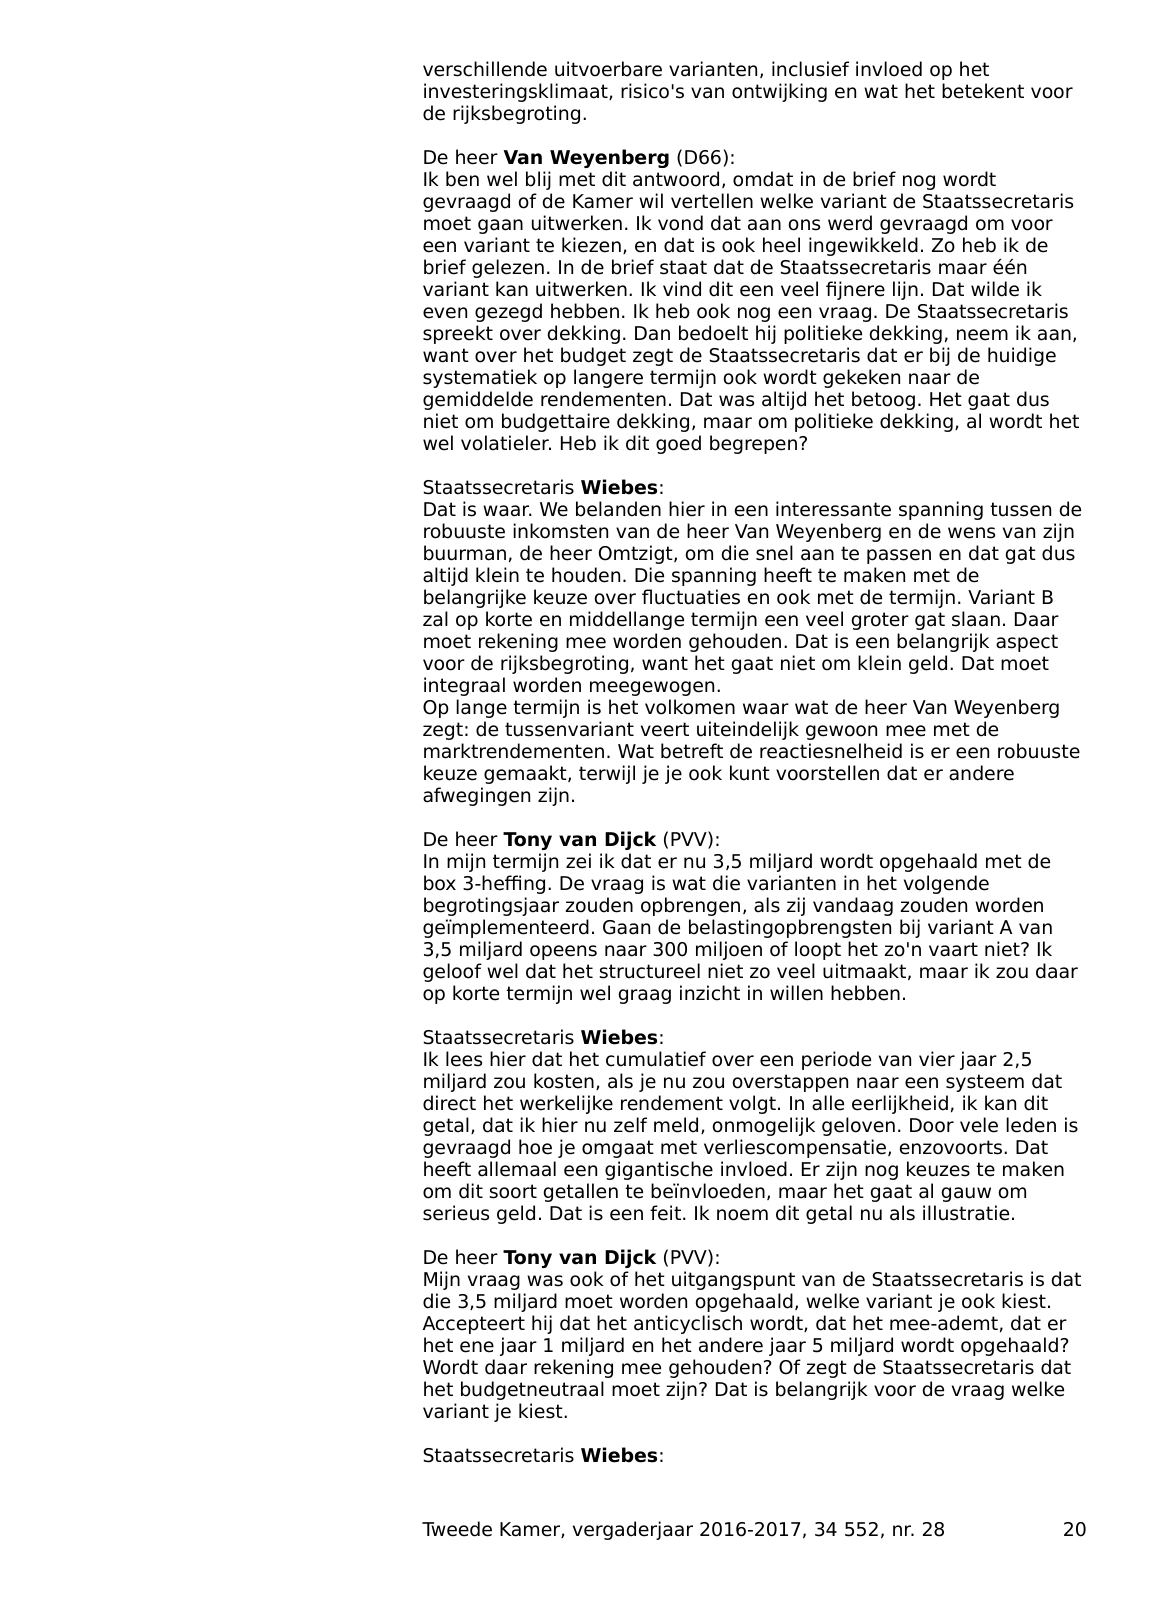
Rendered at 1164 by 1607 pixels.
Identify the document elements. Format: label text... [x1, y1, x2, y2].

text Ik ben wel blij met dit antwoord, omdat in de brief nog wordt gevraagd of de Kamer wil vertellen welke variant de Staatssecretaris moet gaan uitwerken. Ik vond dat aan ons werd gevraagd om voor een variant te kiezen, en dat is ook heel ingewikkeld. Zo heb ik de brief gelezen. In de brief staat dat de Staatssecretaris maar één variant kan uitwerken. Ik vind dit een veel fijnere lijn. Dat wilde ik even gezegd hebben. Ik heb ook nog een vraag. De Staatssecretaris spreekt over dekking. Dan bedoelt hij politieke dekking, neem ik aan, want over het budget zegt de Staatssecretaris dat er bij de huidige systematiek op langere termijn ook wordt gekeken naar de gemiddelde rendementen. Dat was altijd het betoog. Het gaat dus niet om budgettaire dekking, maar om politieke dekking, al wordt het wel volatieler. Heb ik dit goed begrepen? [422, 169, 1087, 455]
text Staatssecretaris Wiebes: [422, 1027, 1087, 1049]
text De heer Tony van Dijck (PVV): [422, 1247, 1087, 1269]
text Op lange termijn is het volkomen waar wat de heer Van Weyenberg zegt: de tussenvariant veert uiteindelijk gewoon mee met de marktrendementen. Wat betreft de reactiesnelheid is er een robuuste keuze gemaakt, terwijl je je ook kunt voorstellen dat er andere afwegingen zijn. [422, 697, 1087, 807]
text Dat is waar. We belanden hier in een interessante spanning tussen de robuuste inkomsten van de heer Van Weyenberg en de wens van zijn buurman, de heer Omtzigt, om die snel aan te passen en dat gat dus altijd klein te houden. Die spanning heeft te maken met de belangrijke keuze over fluctuaties en ook met de termijn. Variant B zal op korte en middellange termijn een veel groter gat slaan. Daar moet rekening mee worden gehouden. Dat is een belangrijk aspect voor de rijksbegroting, want het gaat niet om klein geld. Dat moet integraal worden meegewogen. [422, 499, 1087, 697]
text In mijn termijn zei ik dat er nu 3,5 miljard wordt opgehaald met de box 3-heffing. De vraag is wat die varianten in het volgende begrotingsjaar zouden opbrengen, als zij vandaag zouden worden geïmplementeerd. Gaan de belastingopbrengsten bij variant A van 3,5 miljard opeens naar 300 miljoen of loopt het zo'n vaart niet? Ik geloof wel dat het structureel niet zo veel uitmaakt, maar ik zou daar op korte termijn wel graag inzicht in willen hebben. [422, 851, 1087, 1005]
text De heer Van Weyenberg (D66): [422, 147, 1087, 169]
text Staatssecretaris Wiebes: [422, 477, 1087, 499]
text verschillende uitvoerbare varianten, inclusief invloed op het investeringsklimaat, risico's van ontwijking en wat het betekent voor de rijksbegroting. [422, 59, 1087, 125]
text Ik lees hier dat het cumulatief over een periode van vier jaar 2,5 miljard zou kosten, als je nu zou overstappen naar een systeem dat direct het werkelijke rendement volgt. In alle eerlijkheid, ik kan dit getal, dat ik hier nu zelf meld, onmogelijk geloven. Door vele leden is gevraagd hoe je omgaat met verliescompensatie, enzovoorts. Dat heeft allemaal een gigantische invloed. Er zijn nog keuzes te maken om dit soort getallen te beïnvloeden, maar het gaat al gauw om serieus geld. Dat is een feit. Ik noem dit getal nu als illustratie. [422, 1049, 1087, 1225]
text Mijn vraag was ook of het uitgangspunt van de Staatssecretaris is dat die 3,5 miljard moet worden opgehaald, welke variant je ook kiest. Accepteert hij dat het anticyclisch wordt, dat het mee-ademt, dat er het ene jaar 1 miljard en het andere jaar 5 miljard wordt opgehaald? Wordt daar rekening mee gehouden? Of zegt de Staatssecretaris dat het budgetneutraal moet zijn? Dat is belangrijk voor de vraag welke variant je kiest. [422, 1269, 1087, 1423]
text De heer Tony van Dijck (PVV): [422, 829, 1087, 851]
text Staatssecretaris Wiebes: [422, 1445, 1087, 1467]
